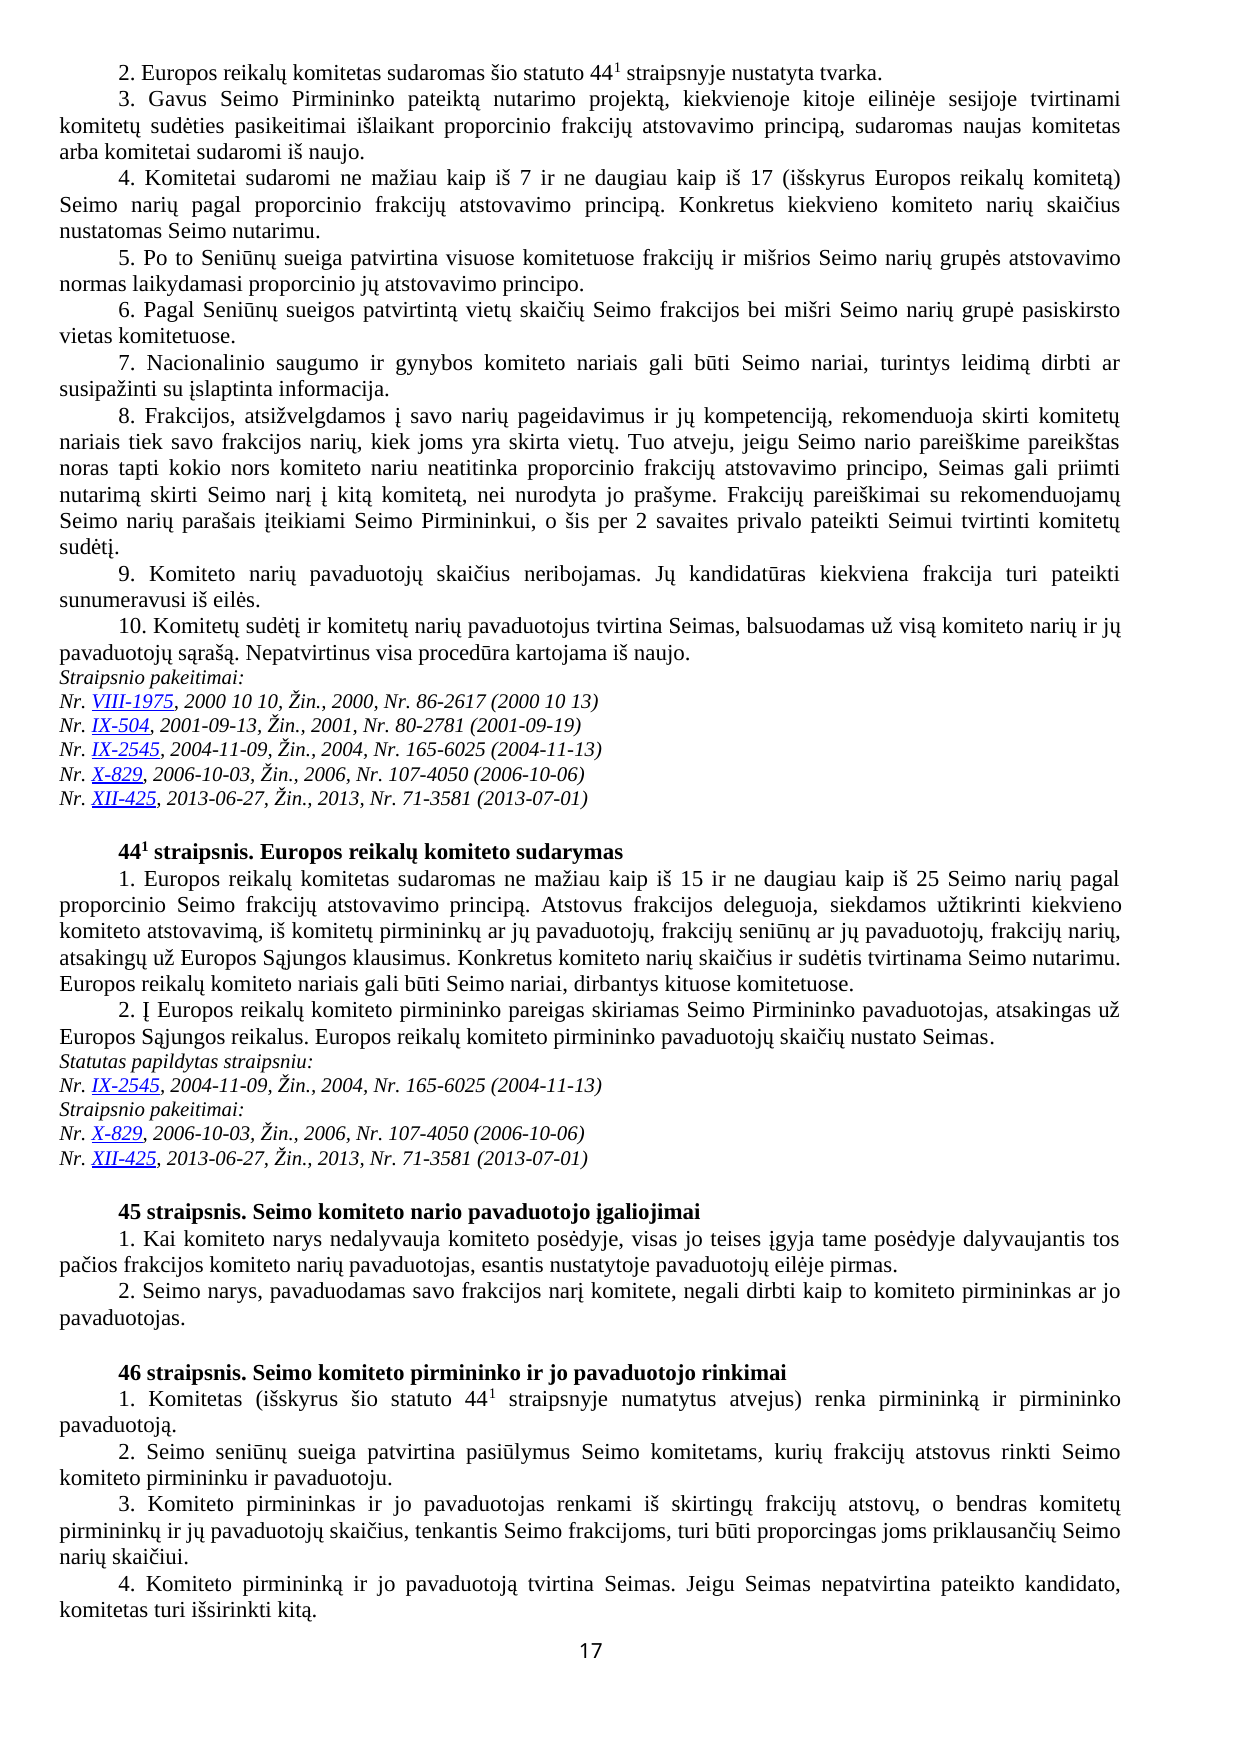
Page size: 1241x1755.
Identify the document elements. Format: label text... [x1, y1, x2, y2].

text 2. Į Europos reikalų komiteto pirmininko pareigas skiriamas Seimo Pirmininko pavaduotojas, atsakingas už Europos Sąjungos reikalus. Europos reikalų komiteto pirmininko pavaduotojų skaičių nustato Seimas. [59, 996, 1122, 1049]
text 4. Komitetai sudaromi ne mažiau kaip iš 7 ir ne daugiau kaip iš 17 (išskyrus Europos reikalų komitetą) Seimo narių pagal proporcinio frakcijų atstovavimo principą. Konkretus kiekvieno komiteto narių skaičius nustatomas Seimo nutarimu. [59, 164, 1122, 243]
text Statutas papildytas straipsniu: [59, 1049, 1122, 1073]
text 1. Komitetas (išskyrus šio statuto 441 straipsnyje numatytus atvejus) renka pirmininką ir pirmininko pavaduotoją. [59, 1385, 1122, 1438]
text Nr. VIII-1975, 2000 10 10, Žin., 2000, Nr. 86-2617 (2000 10 13) [59, 689, 1122, 713]
text 5. Po to Seniūnų sueiga patvirtina visuose komitetuose frakcijų ir mišrios Seimo narių grupės atstovavimo normas laikydamasi proporcinio jų atstovavimo principo. [59, 243, 1122, 296]
text 6. Pagal Seniūnų sueigos patvirtintą vietų skaičių Seimo frakcijos bei mišri Seimo narių grupė pasiskirsto vietas komitetuose. [59, 296, 1122, 349]
text 45 straipsnis. Seimo komiteto nario pavaduotojo įgaliojimai [59, 1198, 1122, 1224]
text Nr. XII-425, 2013-06-27, Žin., 2013, Nr. 71-3581 (2013-07-01) [59, 1145, 1122, 1169]
text 3. Komiteto pirmininkas ir jo pavaduotojas renkami iš skirtingų frakcijų atstovų, o bendras komitetų pirmininkų ir jų pavaduotojų skaičius, tenkantis Seimo frakcijoms, turi būti proporcingas joms priklausančių Seimo narių skaičiui. [59, 1491, 1122, 1569]
text 4. Komiteto pirmininką ir jo pavaduotoją tvirtina Seimas. Jeigu Seimas nepatvirtina pateikto kandidato, komitetas turi išsirinkti kitą. [59, 1569, 1122, 1622]
text Straipsnio pakeitimai: [59, 665, 1122, 689]
text 2. Seimo seniūnų sueiga patvirtina pasiūlymus Seimo komitetams, kurių frakcijų atstovus rinkti Seimo komiteto pirmininku ir pavaduotoju. [59, 1438, 1122, 1491]
text 1. Europos reikalų komitetas sudaromas ne mažiau kaip iš 15 ir ne daugiau kaip iš 25 Seimo narių pagal proporcinio Seimo frakcijų atstovavimo principą. Atstovus frakcijos deleguoja, siekdamos užtikrinti kiekvieno komiteto atstovavimą, iš komitetų pirmininkų ar jų pavaduotojų, frakcijų seniūnų ar jų pavaduotojų, frakcijų narių, atsakingų už Europos Sąjungos klausimus. Konkretus komiteto narių skaičius ir sudėtis tvirtinama Seimo nutarimu. Europos reikalų komiteto nariais gali būti Seimo nariai, dirbantys kituose komitetuose. [59, 865, 1122, 996]
text 1. Kai komiteto narys nedalyvauja komiteto posėdyje, visas jo teises įgyja tame posėdyje dalyvaujantis tos pačios frakcijos komiteto narių pavaduotojas, esantis nustatytoje pavaduotojų eilėje pirmas. [59, 1224, 1122, 1277]
text Nr. X-829, 2006-10-03, Žin., 2006, Nr. 107-4050 (2006-10-06) [59, 1121, 1122, 1145]
text Nr. IX-2545, 2004-11-09, Žin., 2004, Nr. 165-6025 (2004-11-13) [59, 737, 1122, 761]
text 7. Nacionalinio saugumo ir gynybos komiteto nariais gali būti Seimo nariai, turintys leidimą dirbti ar susipažinti su įslaptinta informacija. [59, 349, 1122, 402]
text 8. Frakcijos, atsižvelgdamos į savo narių pageidavimus ir jų kompetenciją, rekomenduoja skirti komitetų nariais tiek savo frakcijos narių, kiek joms yra skirta vietų. Tuo atveju, jeigu Seimo nario pareiškime pareikštas noras tapti kokio nors komiteto nariu neatitinka proporcinio frakcijų atstovavimo principo, Seimas gali priimti nutarimą skirti Seimo narį į kitą komitetą, nei nurodyta jo prašyme. Frakcijų pareiškimai su rekomenduojamų Seimo narių parašais įteikiami Seimo Pirmininkui, o šis per 2 savaites privalo pateikti Seimui tvirtinti komitetų sudėtį. [59, 402, 1122, 560]
text 441 straipsnis. Europos reikalų komiteto sudarymas [59, 838, 1122, 865]
text 46 straipsnis. Seimo komiteto pirmininko ir jo pavaduotojo rinkimai [59, 1359, 1122, 1385]
text 3. Gavus Seimo Pirmininko pateiktą nutarimo projektą, kiekvienoje kitoje eilinėje sesijoje tvirtinami komitetų sudėties pasikeitimai išlaikant proporcinio frakcijų atstovavimo principą, sudaromas naujas komitetas arba komitetai sudaromi iš naujo. [59, 85, 1122, 164]
text Nr. IX-504, 2001-09-13, Žin., 2001, Nr. 80-2781 (2001-09-19) [59, 713, 1122, 737]
text Nr. XII-425, 2013-06-27, Žin., 2013, Nr. 71-3581 (2013-07-01) [59, 786, 1122, 809]
text Straipsnio pakeitimai: [59, 1097, 1122, 1121]
text 2. Seimo narys, pavaduodamas savo frakcijos narį komitete, negali dirbti kaip to komiteto pirmininkas ar jo pavaduotojas. [59, 1277, 1122, 1330]
text 9. Komiteto narių pavaduotojų skaičius neribojamas. Jų kandidatūras kiekviena frakcija turi pateikti sunumeravusi iš eilės. [59, 560, 1122, 612]
text Nr. X-829, 2006-10-03, Žin., 2006, Nr. 107-4050 (2006-10-06) [59, 761, 1122, 786]
text Nr. IX-2545, 2004-11-09, Žin., 2004, Nr. 165-6025 (2004-11-13) [59, 1073, 1122, 1097]
text 10. Komitetų sudėtį ir komitetų narių pavaduotojus tvirtina Seimas, balsuodamas už visą komiteto narių ir jų pavaduotojų sąrašą. Nepatvirtinus visa procedūra kartojama iš naujo. [59, 612, 1122, 665]
text 2. Europos reikalų komitetas sudaromas šio statuto 441 straipsnyje nustatyta tvarka. [59, 59, 1122, 85]
